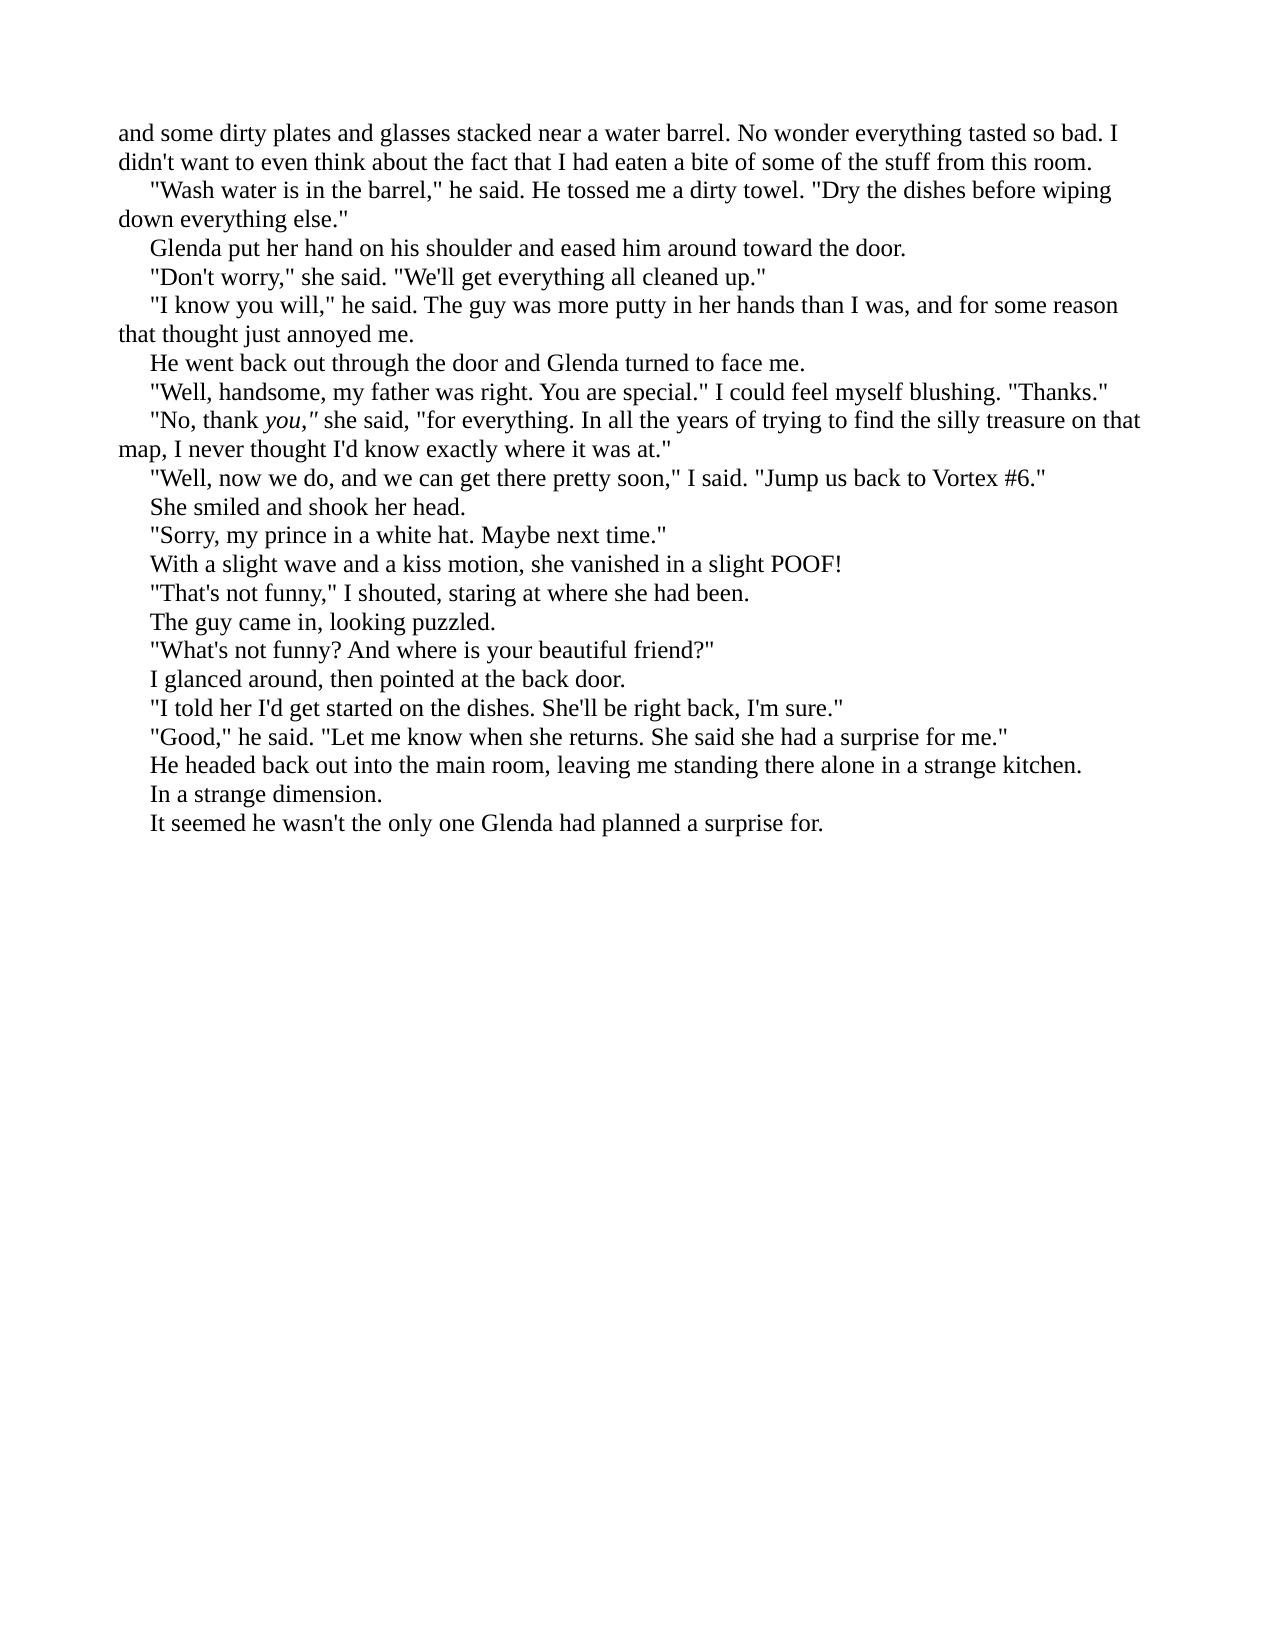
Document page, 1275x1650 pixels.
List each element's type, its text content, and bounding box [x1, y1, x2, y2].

text and some dirty plates and glasses stacked near a water barrel. No wonder everything tasted so bad. I didn't want to even think about the fact that I had eaten a bite of some of the stuff from this room. [118, 118, 1157, 176]
text "Well, handsome, my father was right. You are special." I could feel myself blushing. "Thanks." [118, 377, 1157, 406]
text It seemed he wasn't the only one Glenda had planned a surprise for. [118, 808, 1157, 837]
text I glanced around, then pointed at the back door. [118, 664, 1157, 693]
text Glenda put her hand on his shoulder and eased him around toward the door. [118, 233, 1157, 262]
text "Good," he said. "Let me know when she returns. She said she had a surprise for me." [118, 722, 1157, 751]
text "That's not funny," I shouted, staring at where she had been. [118, 578, 1157, 607]
text The guy came in, looking puzzled. [118, 607, 1157, 636]
text "Sorry, my prince in a white hat. Maybe next time." [118, 521, 1157, 549]
text "Wash water is in the barrel," he said. He tossed me a dirty towel. "Dry the dishes before wiping down everything else." [118, 176, 1157, 233]
text He headed back out into the main room, leaving me standing there alone in a strange kitchen. [118, 751, 1157, 779]
text "I know you will," he said. The guy was more putty in her hands than I was, and for some reason that thought just annoyed me. [118, 291, 1157, 348]
text She smiled and shook her head. [118, 492, 1157, 521]
text "No, thank you," she said, "for everything. In all the years of trying to find the silly treasure on that map, I never thought I'd know exactly where it was at." [118, 406, 1157, 463]
text In a strange dimension. [118, 779, 1157, 808]
text He went back out through the door and Glenda turned to face me. [118, 348, 1157, 377]
text "Don't worry," she said. "We'll get everything all cleaned up." [118, 262, 1157, 291]
text "What's not funny? And where is your beautiful friend?" [118, 636, 1157, 664]
text "I told her I'd get started on the dishes. She'll be right back, I'm sure." [118, 693, 1157, 722]
text "Well, now we do, and we can get there pretty soon," I said. "Jump us back to Vortex #6." [118, 463, 1157, 492]
text With a slight wave and a kiss motion, she vanished in a slight POOF! [118, 549, 1157, 578]
